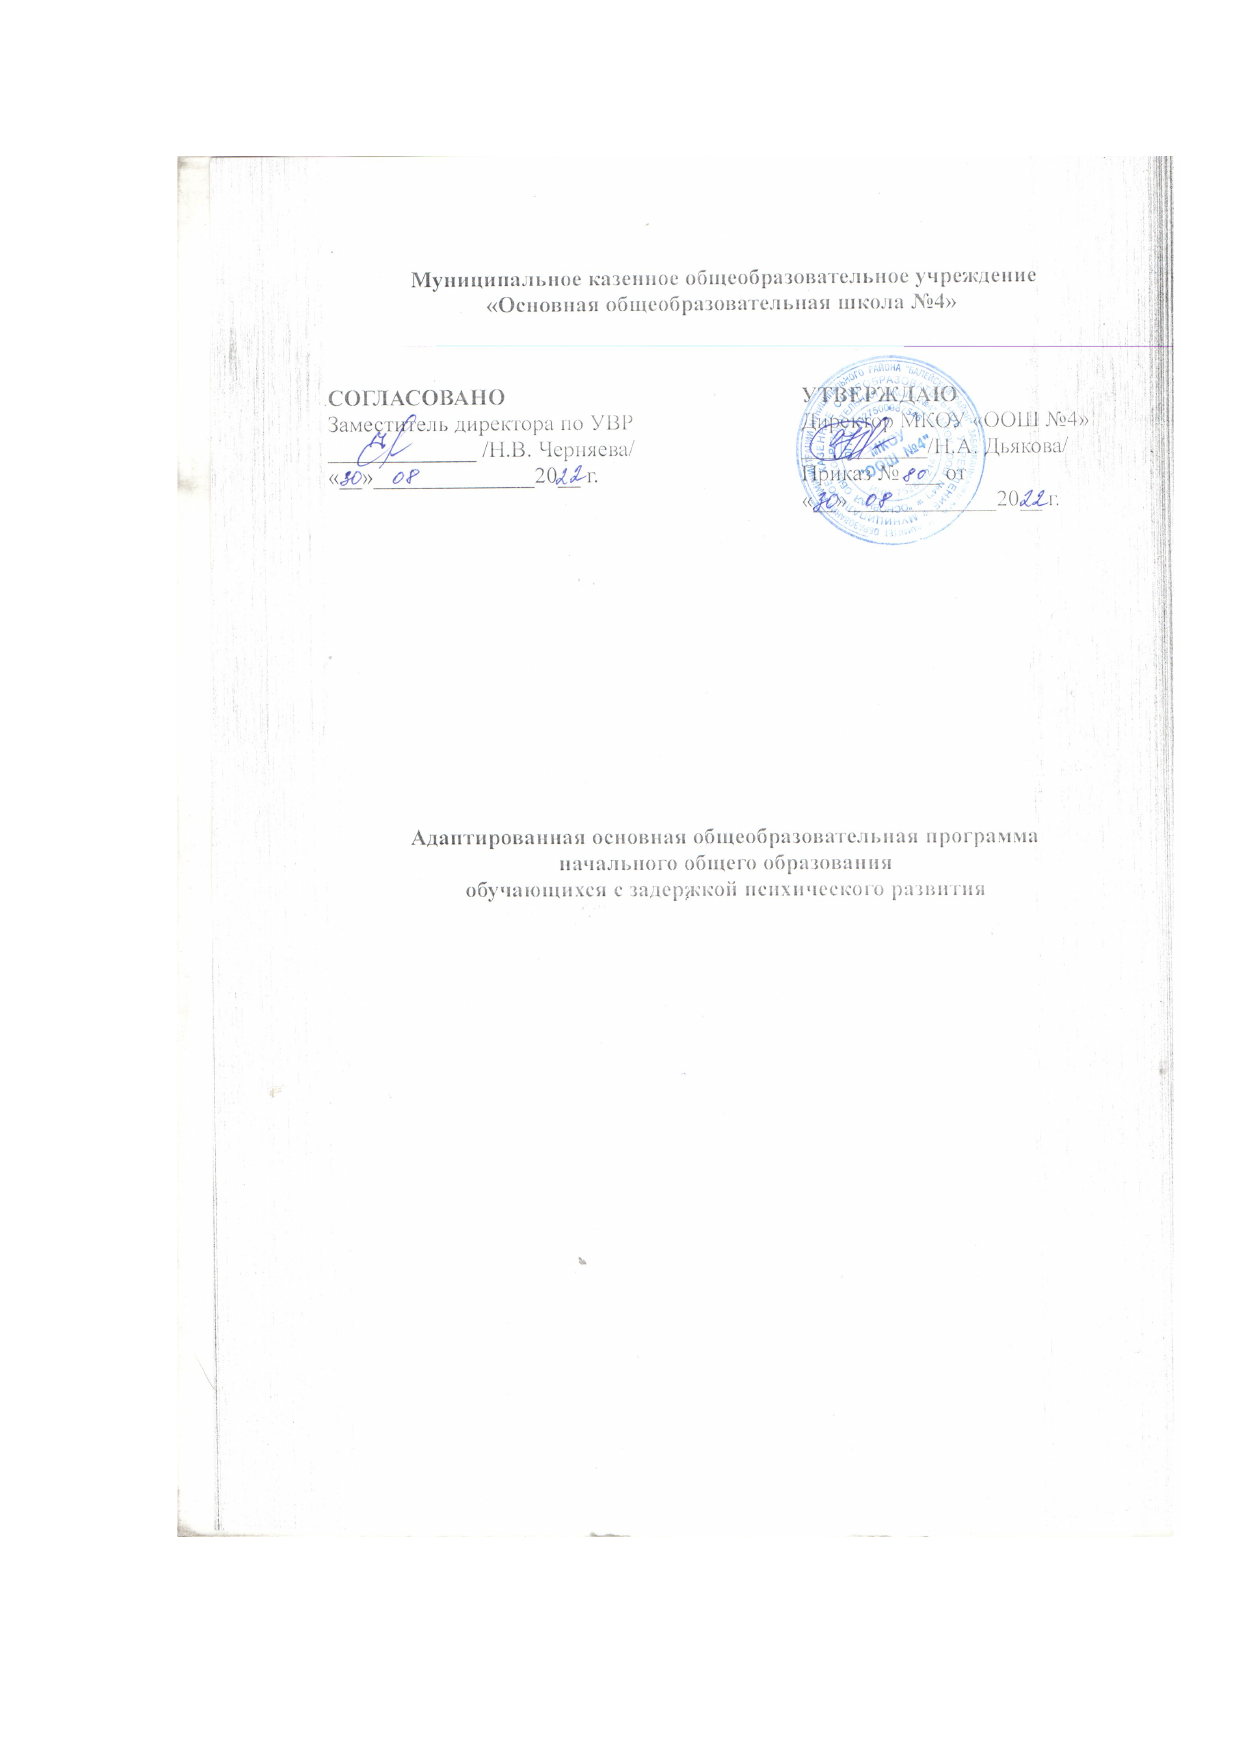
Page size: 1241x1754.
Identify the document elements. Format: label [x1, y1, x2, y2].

picture [177, 156, 1182, 1537]
